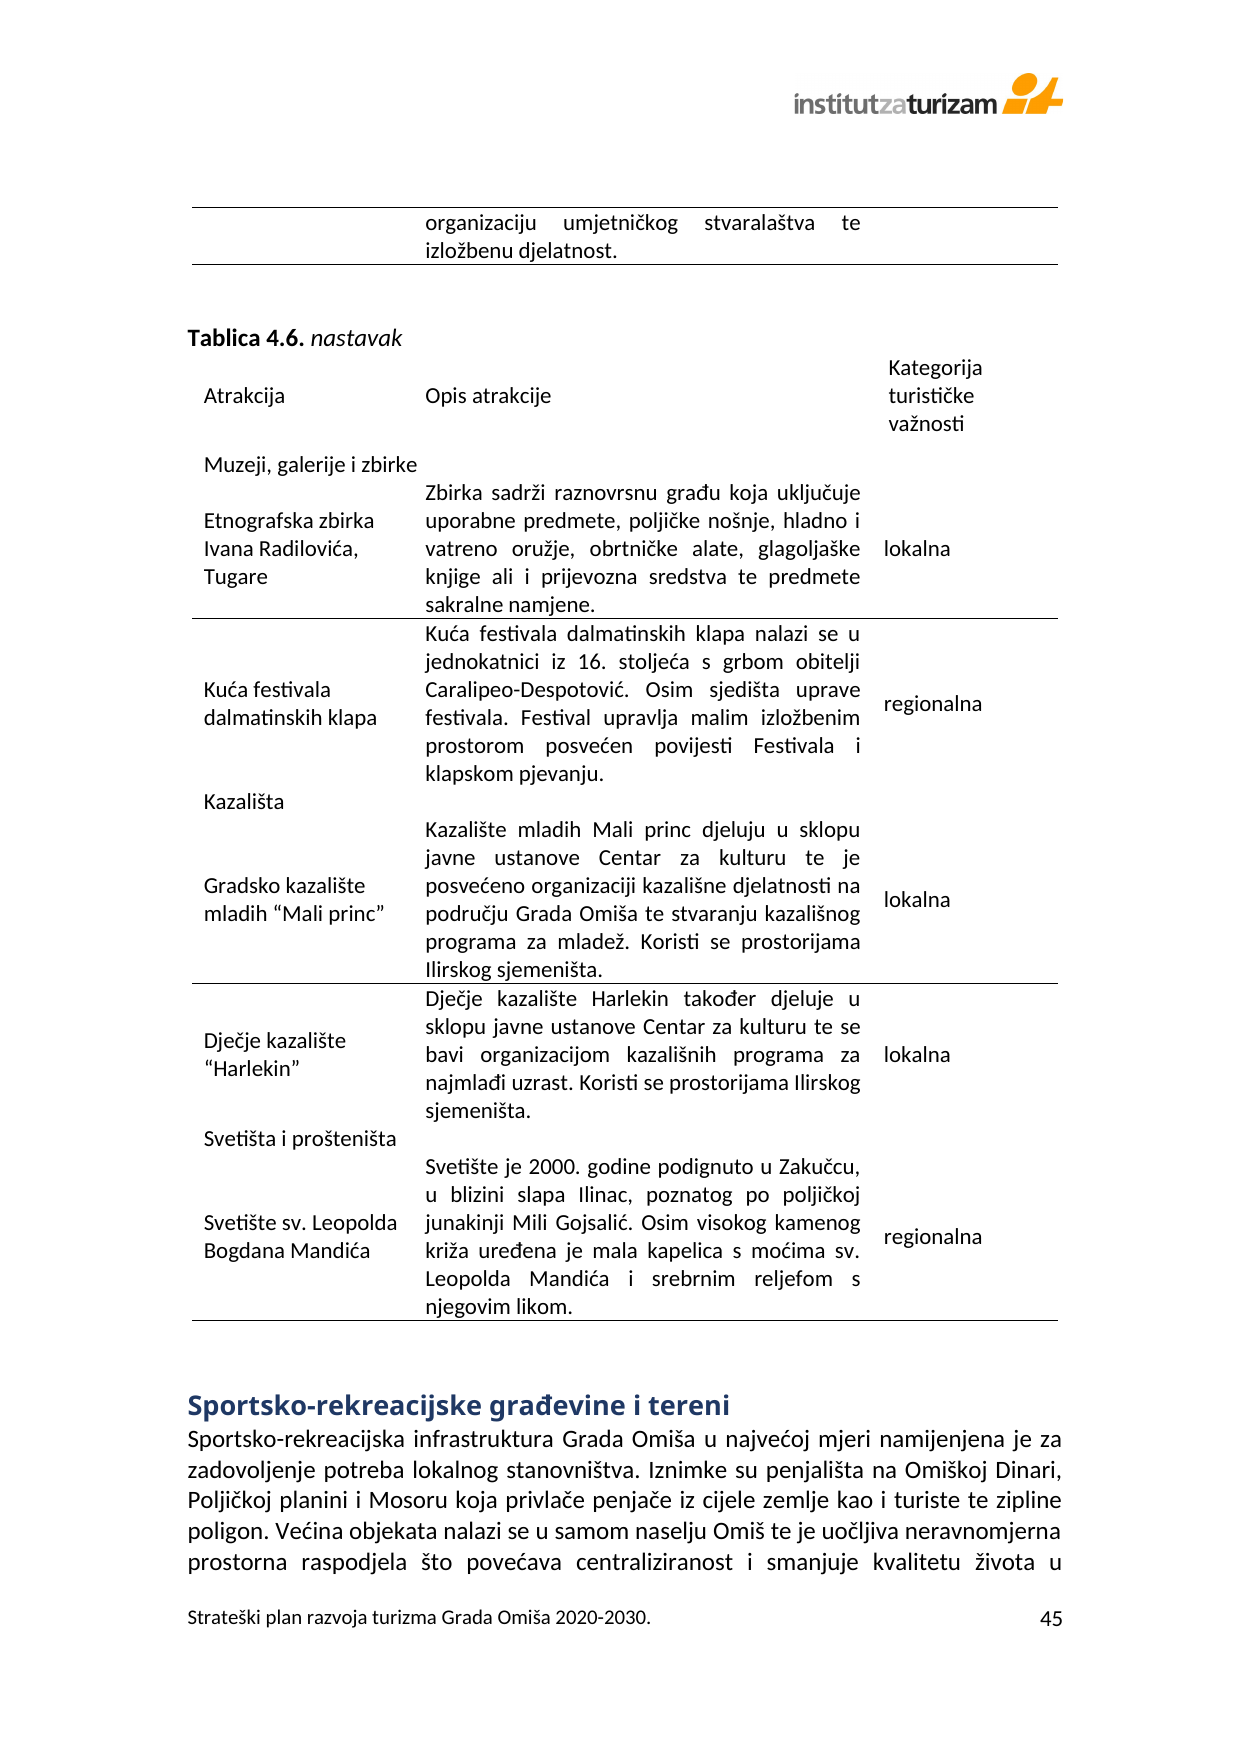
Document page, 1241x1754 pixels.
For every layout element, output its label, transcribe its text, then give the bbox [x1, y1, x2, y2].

table_cell regionalna [873, 1152, 1058, 1320]
table_cell lokalna [873, 984, 1058, 1124]
table_cell Dječje kazalište “Harlekin” [192, 984, 414, 1124]
table_cell Etnografska zbirka Ivana Radilovića, Tugare [192, 478, 414, 618]
text Tablica 4.6. nastavak [187, 322, 1063, 353]
table_cell [873, 208, 1058, 264]
table_cell Kazalište mladih Mali princ djeluju u sklopu javne ustanove Centar za kulturu te je posvećeno organizaciji kazališne djelatnosti na području Grada Omiša te stvaranju kazališnog programa za mladež. Koristi se prostorijama Ilirskog sjemeništa. [414, 815, 872, 983]
table_cell Zbirka sadrži raznovrsnu građu koja uključuje uporabne predmete, poljičke nošnje, hladno i vatreno oružje, obrtničke alate, glagoljaške knjige ali i prijevozna sredstva te predmete sakralne namjene. [414, 478, 872, 618]
table_cell [192, 208, 414, 264]
subtitle Sportsko-rekreacijske građevine i tereni [187, 1387, 1063, 1423]
table_cell Dječje kazalište Harlekin također djeluje u sklopu javne ustanove Centar za kulturu te se bavi organizacijom kazališnih programa za najmlađi uzrast. Koristi se prostorijama Ilirskog sjemeništa. [414, 984, 872, 1124]
table_header Opis atrakcije [414, 353, 877, 437]
table_cell Kuća festivala dalmatinskih klapa nalazi se u jednokatnici iz 16. stoljeća s grbom obitelji Caralipeo-Despotović. Osim sjedišta uprave festivala. Festival upravlja malim izložbenim prostorom posvećen povijesti Festivala i klapskom pjevanju. [414, 619, 872, 787]
table_cell Kuća festivala dalmatinskih klapa [192, 619, 414, 787]
table_cell regionalna [873, 619, 1058, 787]
table_cell Muzeji, galerije i zbirke [192, 450, 1058, 478]
text Sportsko-rekreacijska infrastruktura Grada Omiša u najvećoj mjeri namijenjena je za zadovoljenje potreba lokalnog stanovništva. Iznimke su penjališta na Omiškoj Dinari, Poljičkoj planini i Mosoru koja privlače penjače iz cijele zemlje kao i turiste te zipline poligon. Većina objekata nalazi se u samom naselju Omiš te je uočljiva neravnomjerna prostorna raspodjela što povećava centraliziranost i smanjuje kvalitetu života u [187, 1423, 1063, 1576]
table_cell lokalna [873, 815, 1058, 983]
table_cell Svetište sv. Leopolda Bogdana Mandića [192, 1152, 414, 1320]
table_cell Gradsko kazalište mladih “Mali princ” [192, 815, 414, 983]
table_cell Svetišta i prošteništa [192, 1124, 1058, 1152]
table_cell Svetište je 2000. godine podignuto u Zakučcu, u blizini slapa Ilinac, poznatog po poljičkoj junakinji Mili Gojsalić. Osim visokog kamenog križa uređena je mala kapelica s moćima sv. Leopolda Mandića i srebrnim reljefom s njegovim likom. [414, 1152, 872, 1320]
table_header Kategorija turističke važnosti [877, 353, 1058, 437]
table_cell Kazališta [192, 787, 1058, 815]
table_header Atrakcija [192, 353, 414, 437]
table_cell [192, 437, 1058, 450]
table_cell organizaciju umjetničkog stvaralaštva te izložbenu djelatnost. [414, 208, 872, 264]
table_cell lokalna [873, 478, 1058, 618]
